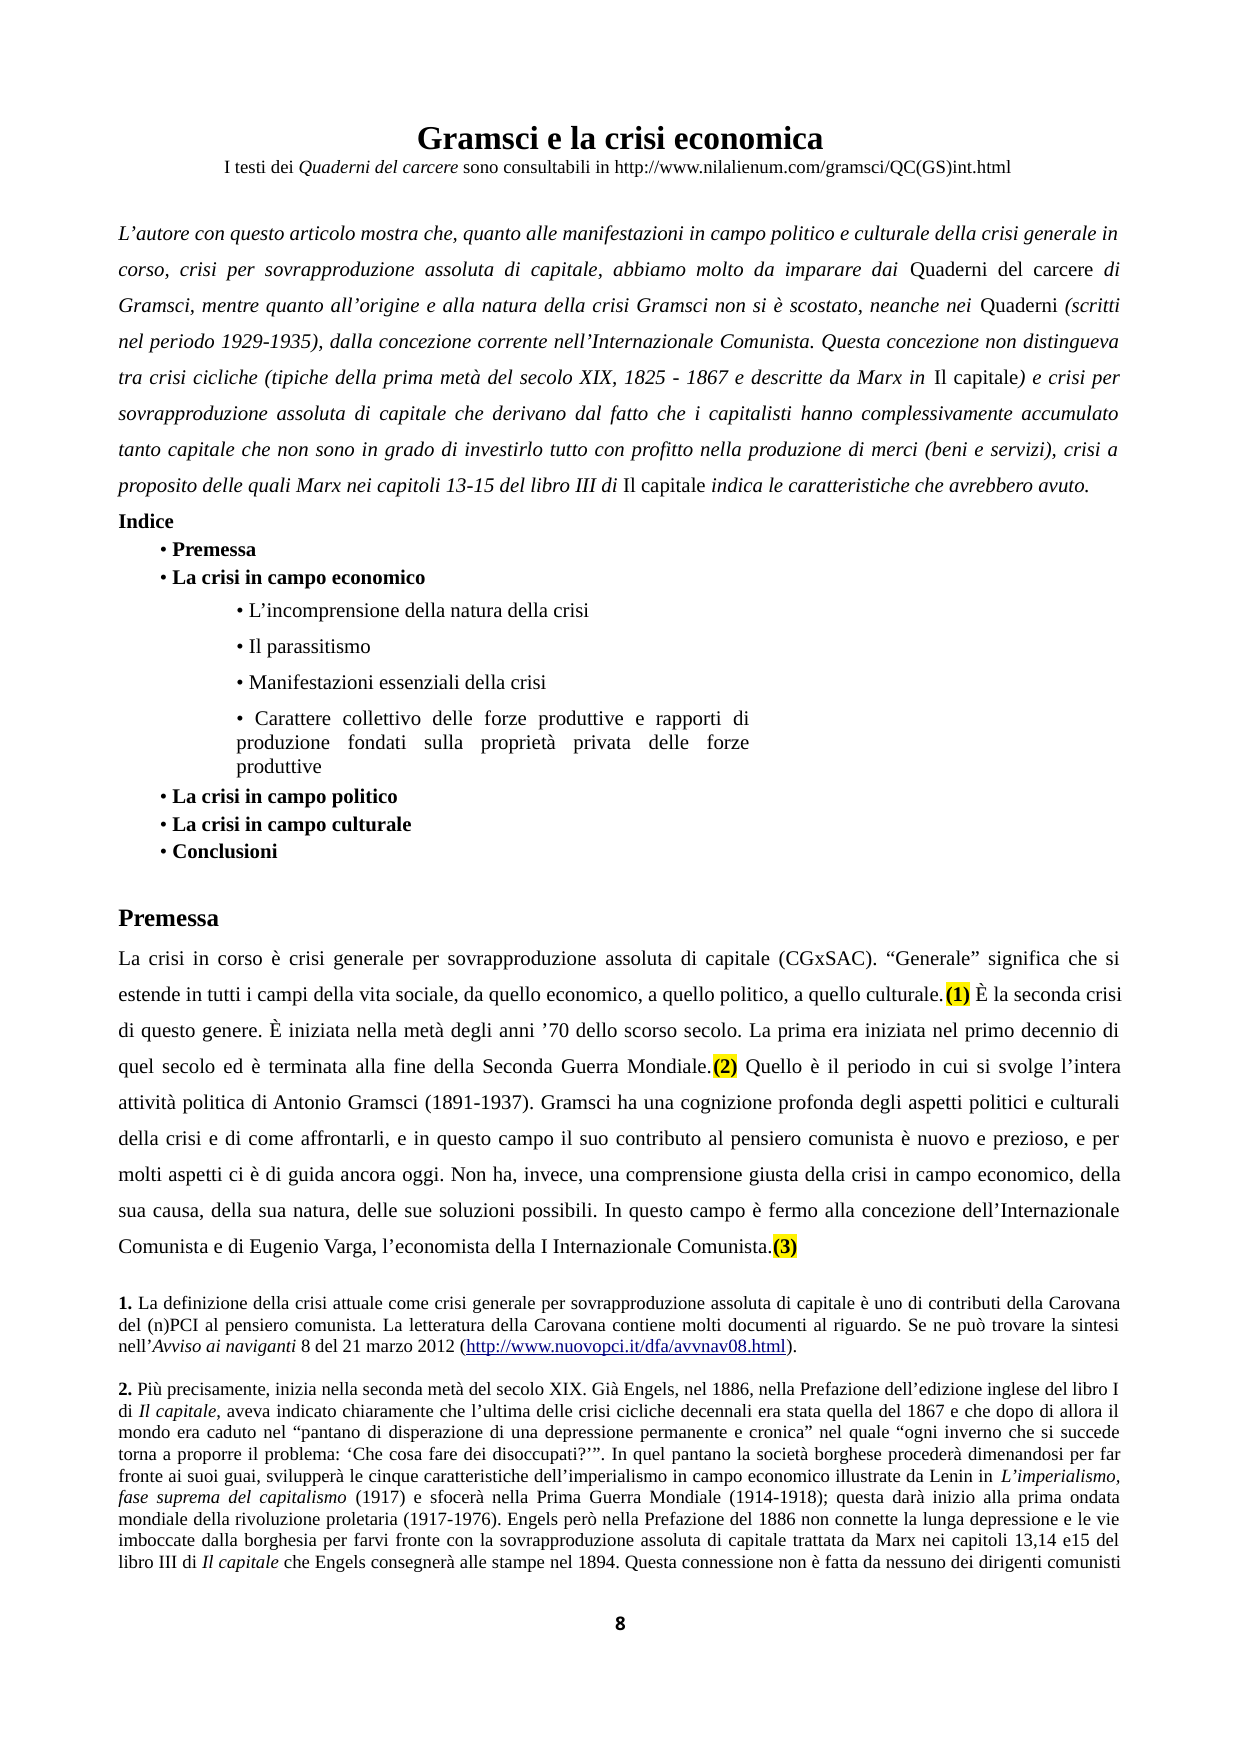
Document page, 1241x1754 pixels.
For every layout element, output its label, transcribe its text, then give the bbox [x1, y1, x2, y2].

text • Conclusioni [159, 839, 1122, 863]
text La crisi in corso è crisi generale per sovrapproduzione assoluta di capitale (CGxSAC). “Generale” significa che si estende in tutti i campi della vita sociale, da quello economico, a quello politico, a quello culturale.(1) È la seconda crisi di questo genere. È iniziata nella metà degli anni ’70 dello scorso secolo. La prima era iniziata nel primo decennio di quel secolo ed è terminata alla fine della Seconda Guerra Mondiale.(2) Quello è il periodo in cui si svolge l’intera attività politica di Antonio Gramsci (1891-1937). Gramsci ha una cognizione profonda degli aspetti politici e culturali della crisi e di come affrontarli, e in questo campo il suo contributo al pensiero comunista è nuovo e prezioso, e per molti aspetti ci è di guida ancora oggi. Non ha, invece, una comprensione giusta della crisi in campo economico, della sua causa, della sua natura, delle sue soluzioni possibili. In questo campo è fermo alla concezione dell’Internazionale Comunista e di Eugenio Varga, l’economista della I Internazionale Comunista.(3) [118, 946, 1122, 1258]
text Premessa [118, 903, 1122, 932]
text L’autore con questo articolo mostra che, quanto alle manifestazioni in campo politico e culturale della crisi generale in corso, crisi per sovrapproduzione assoluta di capitale, abbiamo molto da imparare dai Quaderni del carcere di Gramsci, mentre quanto all’origine e alla natura della crisi Gramsci non si è scostato, neanche nei Quaderni (scritti nel periodo 1929-1935), dalla concezione corrente nell’Internazionale Comunista. Questa concezione non distingueva tra crisi cicliche (tipiche della prima metà del secolo XIX, 1825 - 1867 e descritte da Marx in Il capitale) e crisi per sovrapproduzione assoluta di capitale che derivano dal fatto che i capitalisti hanno complessivamente accumulato tanto capitale che non sono in grado di investirlo tutto con profitto nella produzione di merci (beni e servizi), crisi a proposito delle quali Marx nei capitoli 13-15 del libro III di Il capitale indica le caratteristiche che avrebbero avuto. [118, 221, 1122, 497]
text • Il parassitismo [236, 634, 750, 658]
text • La crisi in campo culturale [159, 812, 1122, 836]
text • Manifestazioni essenziali della crisi [236, 670, 750, 694]
text 2. Più precisamente, inizia nella seconda metà del secolo XIX. Già Engels, nel 1886, nella Prefazione dell’edizione inglese del libro I di Il capitale, aveva indicato chiaramente che l’ultima delle crisi cicliche decennali era stata quella del 1867 e che dopo di allora il mondo era caduto nel “pantano di disperazione di una depressione permanente e cronica” nel quale “ogni inverno che si succede torna a proporre il problema: ‘Che cosa fare dei disoccupati?’”. In quel pantano la società borghese procederà dimenandosi per far fronte ai suoi guai, svilupperà le cinque caratteristiche dell’imperialismo in campo economico illustrate da Lenin in L’imperialismo, fase suprema del capitalismo (1917) e sfocerà nella Prima Guerra Mondiale (1914-1918); questa darà inizio alla prima ondata mondiale della rivoluzione proletaria (1917-1976). Engels però nella Prefazione del 1886 non connette la lunga depressione e le vie imboccate dalla borghesia per farvi fronte con la sovrapproduzione assoluta di capitale trattata da Marx nei capitoli 13,14 e15 del libro III di Il capitale che Engels consegnerà alle stampe nel 1894. Questa connessione non è fatta da nessuno dei dirigenti comunisti [118, 1378, 1122, 1572]
text • L’incomprensione della natura della crisi [236, 598, 750, 622]
text • La crisi in campo economico [159, 564, 1122, 589]
text 1. La definizione della crisi attuale come crisi generale per sovrapproduzione assoluta di capitale è uno di contributi della Carovana del (n)PCI al pensiero comunista. La letteratura della Carovana contiene molti documenti al riguardo. Se ne può trovare la sintesi nell’Avviso ai naviganti 8 del 21 marzo 2012 (http://www.nuovopci.it/dfa/avvnav08.html). [118, 1292, 1122, 1357]
text • Carattere collettivo delle forze produttive e rapporti di produzione fondati sulla proprietà privata delle forze produttive [236, 706, 750, 778]
text Gramsci e la crisi economica [118, 118, 1122, 156]
text • Premessa [159, 537, 1122, 561]
text • La crisi in campo politico [159, 784, 1122, 808]
text Indice [118, 509, 1122, 533]
text I testi dei Quaderni del carcere sono consultabili in http://www.nilalienum.com/gramsci/QC(GS)int.html [118, 156, 1122, 178]
